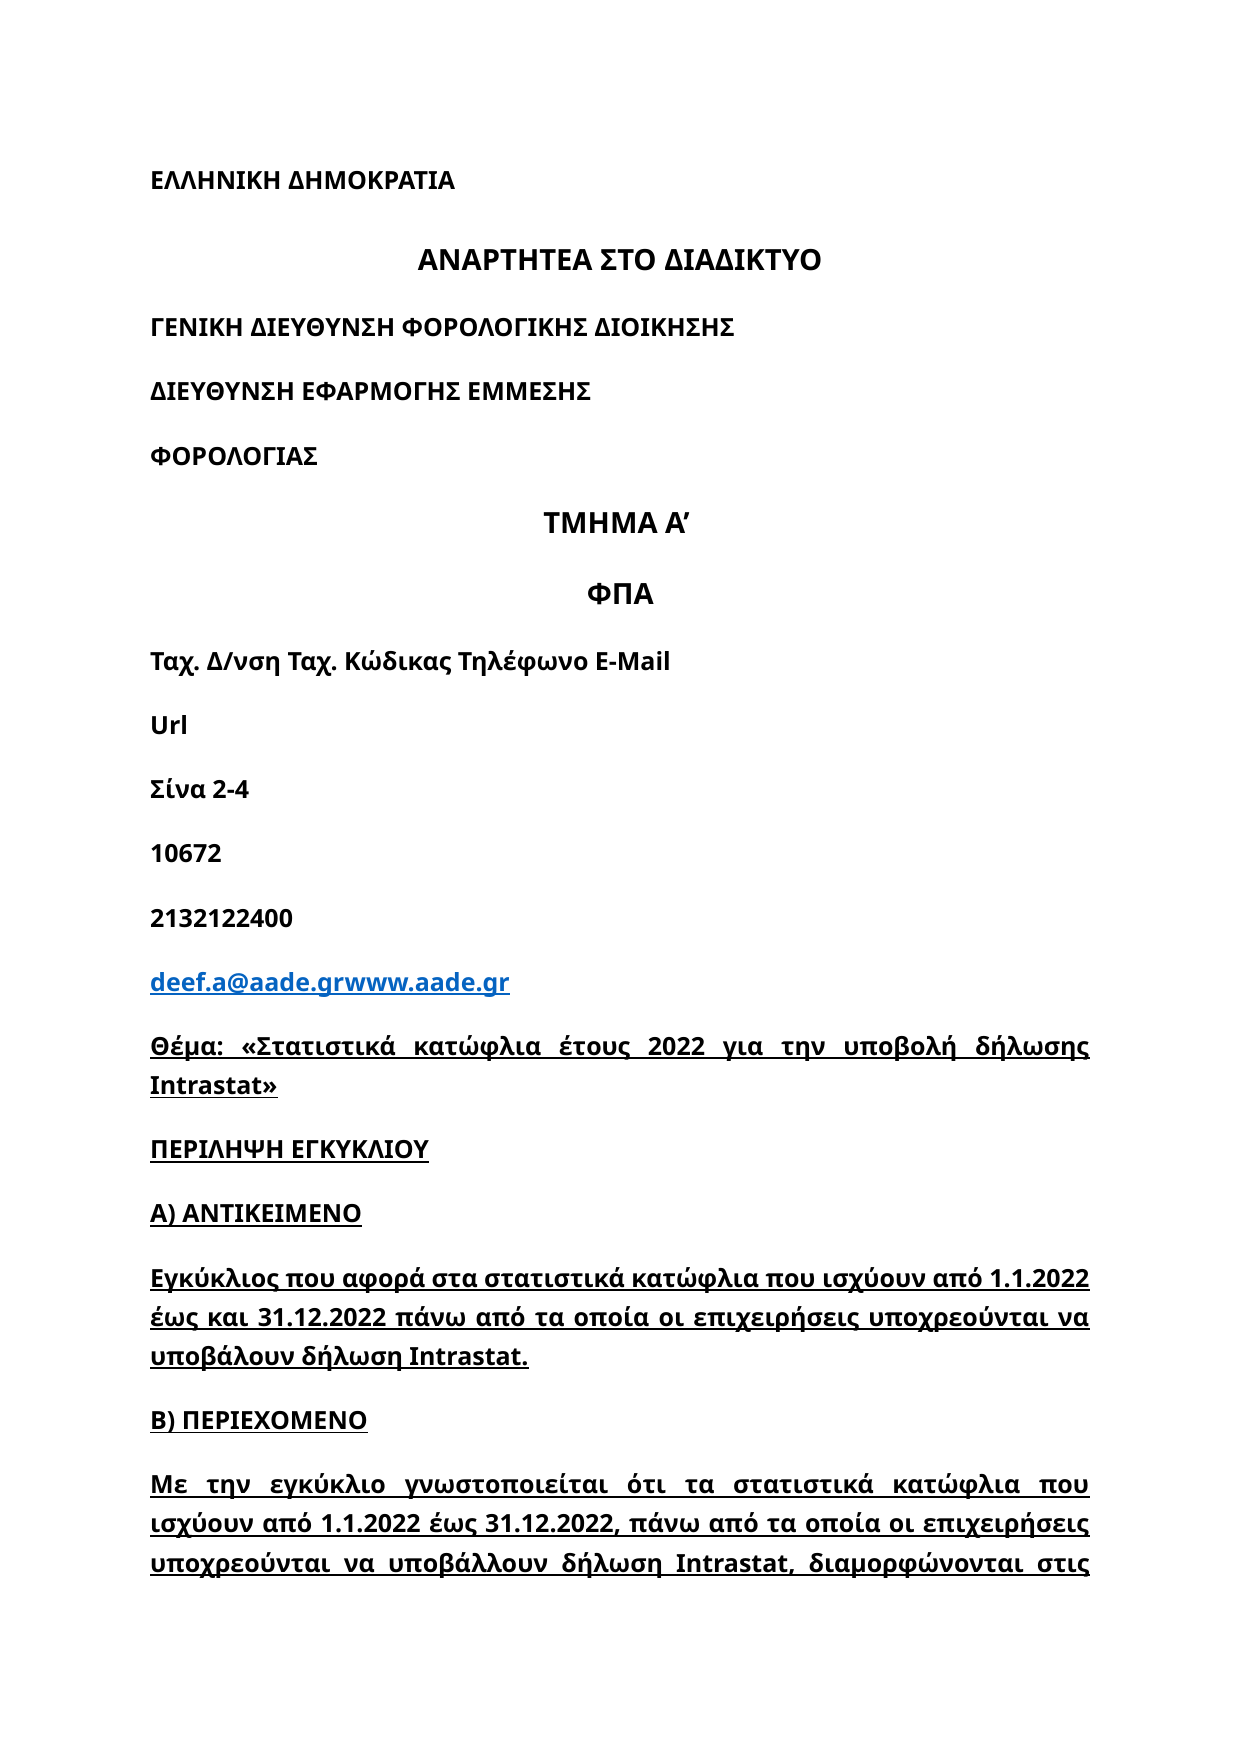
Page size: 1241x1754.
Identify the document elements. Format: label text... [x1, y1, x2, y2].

text Url [150, 708, 1090, 742]
title ΕΛΛΗΝΙΚΗ ΔΗΜΟΚΡΑΤΙΑ [150, 162, 1090, 197]
text ισχύουν από 1.1.2022 έως 31.12.2022, πάνω από τα οποία οι επιχειρήσεις [150, 1498, 1090, 1535]
text Θέμα: «Στατιστικά κατώφλια έτους 2022 για την υποβολή δήλωσης [150, 1028, 1090, 1057]
text Β) ΠΕΡΙΕΧΟΜΕΝΟ [150, 1403, 1090, 1437]
text ΔΙΕΥΘΥΝΣΗ ΕΦΑΡΜΟΓΗΣ ΕΜΜΕΣΗΣ [150, 374, 1090, 408]
text έως και 31.12.2022 πάνω από τα οποία οι επιχειρήσεις υποχρεούνται να [150, 1291, 1090, 1328]
text 10672 [150, 836, 1090, 870]
text Intrastat» [150, 1059, 1090, 1102]
text ΑΝΑΡΤΗΤΕΑ ΣΤΟ ΔΙΑΔΙΚΤΥΟ [150, 239, 1090, 279]
subtitle ΦΠΑ [150, 573, 1090, 613]
text υποβάλουν δήλωση Intrastat. [150, 1330, 1090, 1373]
text Εγκύκλιος που αφορά στα στατιστικά κατώφλια που ισχύουν από 1.1.2022 [150, 1260, 1090, 1289]
text υποχρεούνται να υποβάλλουν δήλωση Intrastat, διαμορφώνονται στις [150, 1537, 1090, 1574]
text Α) ΑΝΤΙΚΕΙΜΕΝΟ [150, 1196, 1090, 1230]
text ΦΟΡΟΛΟΓΙΑΣ [150, 438, 1090, 472]
subtitle ΤΜΗΜΑ Α’ [150, 502, 1090, 542]
text Ταχ. Δ/νση Ταχ. Κώδικας Τηλέφωνο E-Mail [150, 643, 1090, 678]
text deef.a@aade.grwww.aade.gr [150, 964, 1090, 998]
text Με την εγκύκλιο γνωστοποιείται ότι τα στατιστικά κατώφλια που [150, 1467, 1090, 1496]
text 2132122400 [150, 900, 1090, 934]
text ΓΕΝΙΚΗ ΔΙΕΥΘΥΝΣΗ ΦΟΡΟΛΟΓΙΚΗΣ ΔΙΟΙΚΗΣΗΣ [150, 310, 1090, 344]
text ΠΕΡΙΛΗΨΗ ΕΓΚΥΚΛΙΟΥ [150, 1132, 1090, 1166]
text Σίνα 2-4 [150, 772, 1090, 806]
